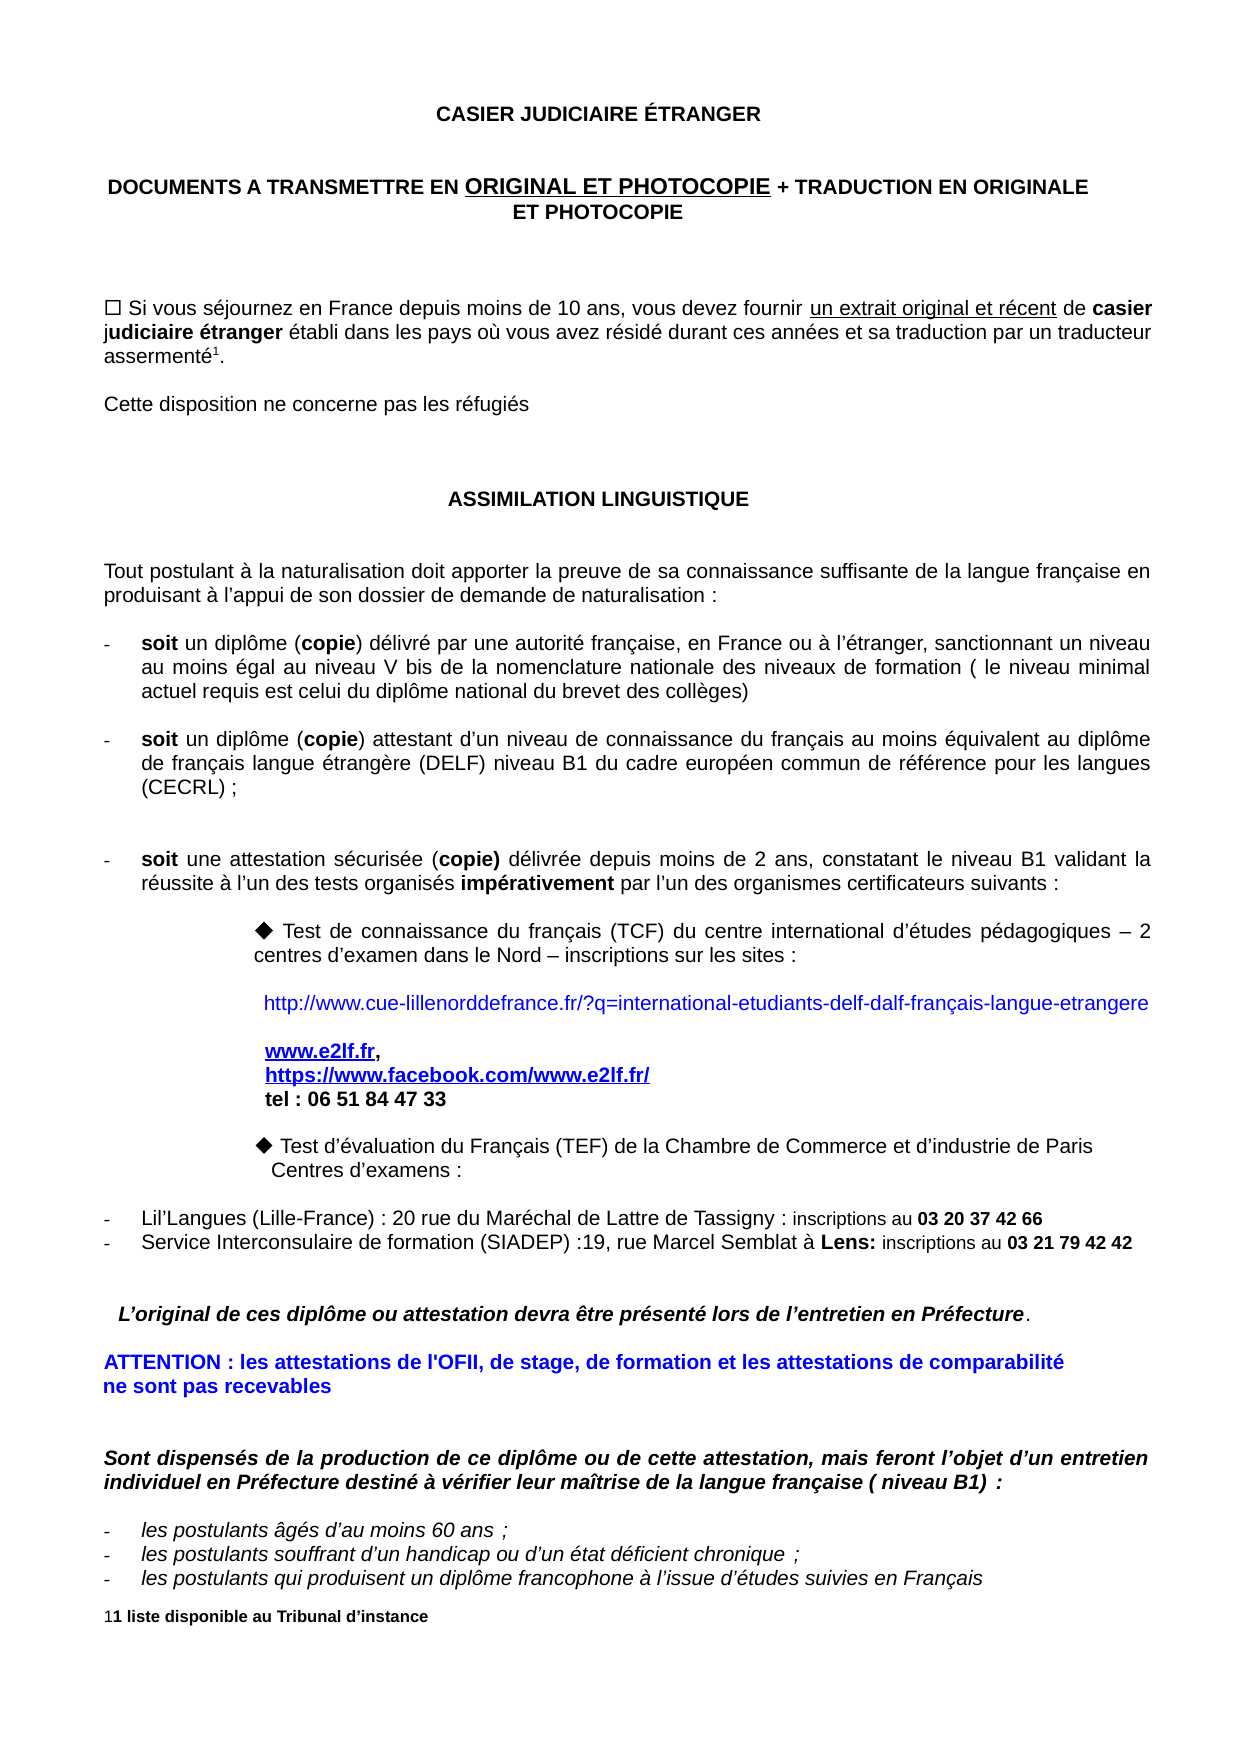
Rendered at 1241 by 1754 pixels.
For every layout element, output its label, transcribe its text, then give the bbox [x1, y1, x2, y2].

list soit un diplôme (copie) attestant d’un niveau de connaissance du français au moins équivalent au diplôme de français langue étrangère (DELF) niveau B1 du cadre européen commun de référence pour les langues (CECRL) ; [103, 727, 1152, 799]
list Service Interconsulaire de formation (SIADEP) :19, rue Marcel Semblat à Lens: inscriptions au 03 21 79 42 42 [103, 1230, 1152, 1254]
text u Test d’évaluation du Français (TEF) de la Chambre de Commerce et d’industrie de Paris [103, 1134, 1152, 1158]
text Tout postulant à la naturalisation doit apporter la preuve de sa connaissance suffisante de la langue française en produisant à l’appui de son dossier de demande de naturalisation : [103, 559, 1152, 607]
text Sont dispensés de la production de ce diplôme ou de cette attestation, mais feront l’objet d’un entretien individuel en Préfecture destiné à vérifier leur maîtrise de la langue française ( niveau B1) : [103, 1446, 1152, 1494]
list les postulants souffrant d’un handicap ou d’un état déficient chronique ; [103, 1542, 1152, 1566]
list Lil’Langues (Lille-France) : 20 rue du Maréchal de Lattre de Tassigny : inscriptions au 03 20 37 42 66 [103, 1206, 1152, 1230]
text Centres d’examens : [103, 1158, 1152, 1182]
text £ Si vous séjournez en France depuis moins de 10 ans, vous devez fournir un extrait original et récent de casier judiciaire étranger établi dans les pays où vous avez résidé durant ces années et sa traduction par un traducteur assermenté. [103, 296, 1152, 367]
text u Test de connaissance du français (TCF) du centre international d’études pédagogiques – 2 centres d’examen dans le Nord – inscriptions sur les sites : [253, 918, 1152, 967]
list les postulants qui produisent un diplôme francophone à l’issue d’études suivies en Français [103, 1566, 1152, 1589]
text ATTENTION : les attestations de l'OFII, de stage, de formation et les attestations de comparabilité ne sont pas recevables [103, 1350, 1092, 1398]
text DOCUMENTS A TRANSMETTRE EN ORIGINAL ET PHOTOCOPIE + TRADUCTION EN ORIGINALE ET PHOTOCOPIE [103, 173, 1092, 224]
text 1 liste disponible au Tribunal d’instance [103, 1607, 1092, 1626]
list les postulants âgés d’au moins 60 ans ; [103, 1518, 1152, 1542]
text http://www.cue-lillenorddefrance.fr/?q=international-etudiants-delf-dalf-français-langue-etrangere [194, 991, 1152, 1014]
subtitle ASSIMILATION LINGUISTIQUE [44, 487, 1152, 511]
text www.e2lf.fr, https://www.facebook.com/www.e2lf.fr/ tel : 06 51 84 47 33 [265, 1038, 1152, 1110]
text L’original de ces diplôme ou attestation devra être présenté lors de l’entretien en Préfecture. [74, 1302, 1152, 1326]
subtitle CASIER JUDICIAIRE ÉTRANGER [44, 101, 1152, 125]
text Cette disposition ne concerne pas les réfugiés [103, 391, 1152, 415]
list soit un diplôme (copie) délivré par une autorité française, en France ou à l’étranger, sanctionnant un niveau au moins égal au niveau V bis de la nomenclature nationale des niveaux de formation ( le niveau minimal actuel requis est celui du diplôme national du brevet des collèges) [103, 631, 1152, 703]
list soit une attestation sécurisée (copie) délivrée depuis moins de 2 ans, constatant le niveau B1 validant la réussite à l’un des tests organisés impérativement par l’un des organismes certificateurs suivants : [103, 847, 1152, 894]
